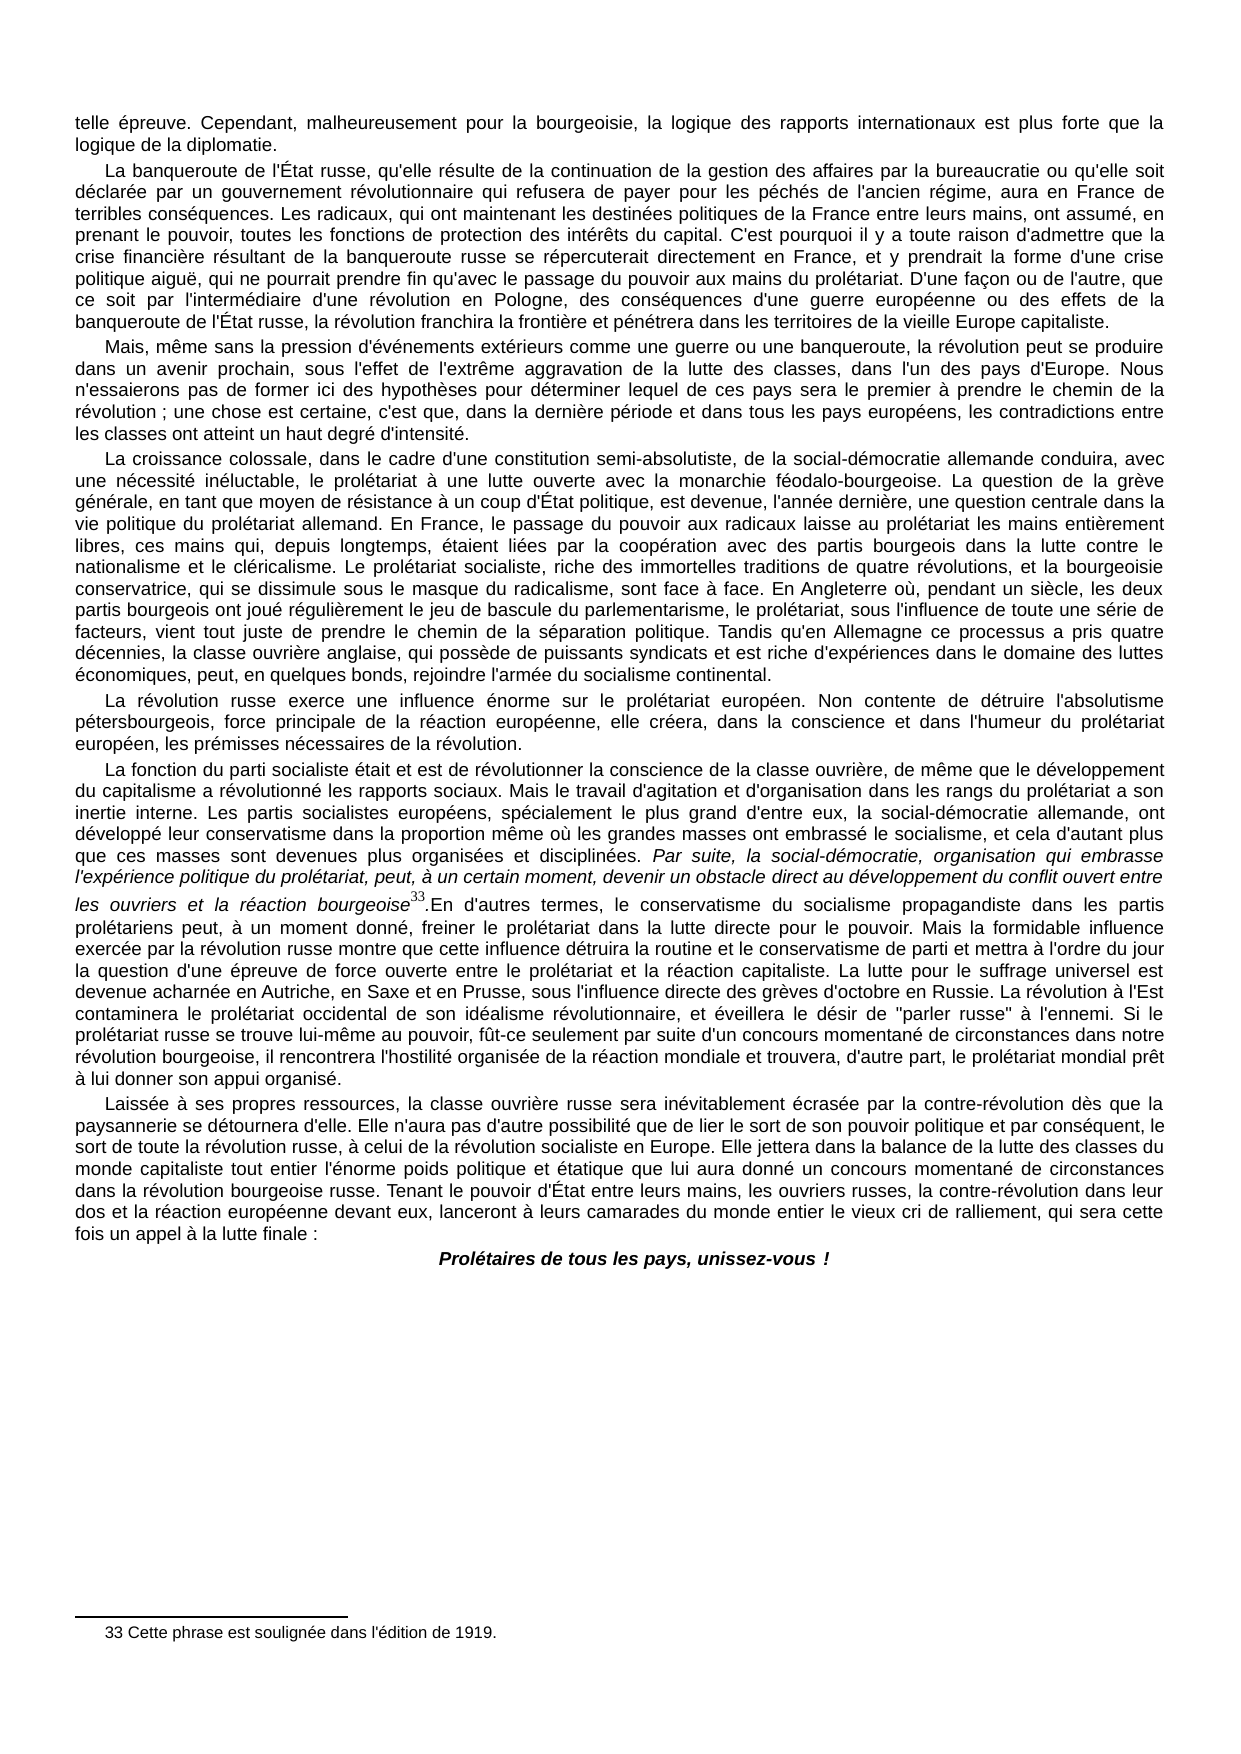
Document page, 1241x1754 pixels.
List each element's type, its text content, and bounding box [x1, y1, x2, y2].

text La croissance colossale, dans le cadre d'une constitution semi-absolutiste, de la social-démocratie allemande conduira, avec une nécessité inéluctable, le prolétariat à une lutte ouverte avec la monarchie féodalo-bourgeoise. La question de la grève générale, en tant que moyen de résistance à un coup d'État politique, est devenue, l'année dernière, une question centrale dans la vie politique du prolétariat allemand. En France, le passage du pouvoir aux radicaux laisse au prolétariat les mains entièrement libres, ces mains qui, depuis longtemps, étaient liées par la coopération avec des partis bourgeois dans la lutte contre le nationalisme et le cléricalisme. Le prolétariat socialiste, riche des immortelles traditions de quatre révolutions, et la bourgeoisie conservatrice, qui se dissimule sous le masque du radicalisme, sont face à face. En Angleterre où, pendant un siècle, les deux partis bourgeois ont joué régulièrement le jeu de bascule du parlementarisme, le prolétariat, sous l'influence de toute une série de facteurs, vient tout juste de prendre le chemin de la séparation politique. Tandis qu'en Allemagne ce processus a pris quatre décennies, la classe ouvrière anglaise, qui possède de puissants syndicats et est riche d'expériences dans le domaine des luttes économiques, peut, en quelques bonds, rejoindre l'armée du socialisme continental. [75, 448, 1165, 685]
text Mais, même sans la pression d'événements extérieurs comme une guerre ou une banqueroute, la révolution peut se produire dans un avenir prochain, sous l'effet de l'extrême aggravation de la lutte des classes, dans l'un des pays d'Europe. Nous n'essaierons pas de former ici des hypothèses pour déterminer lequel de ces pays sera le premier à prendre le chemin de la révolution ; une chose est certaine, c'est que, dans la dernière période et dans tous les pays européens, les contradictions entre les classes ont atteint un haut degré d'intensité. [75, 336, 1165, 444]
text Cette phrase est soulignée dans l'édition de 1919. [75, 1623, 1165, 1642]
text La révolution russe exerce une influence énorme sur le prolétariat européen. Non contente de détruire l'absolutisme pétersbourgeois, force principale de la réaction européenne, elle créera, dans la conscience et dans l'humeur du prolétariat européen, les prémisses nécessaires de la révolution. [75, 689, 1165, 754]
text La fonction du parti socialiste était et est de révolutionner la conscience de la classe ouvrière, de même que le développement du capitalisme a révolutionné les rapports sociaux. Mais le travail d'agitation et d'organisation dans les rangs du prolétariat a son inertie interne. Les partis socialistes européens, spécialement le plus grand d'entre eux, la social-démocratie allemande, ont développé leur conservatisme dans la proportion même où les grandes masses ont embrassé le socialisme, et cela d'autant plus que ces masses sont devenues plus organisées et disciplinées. Par suite, la social-démocratie, organisation qui embrasse l'expérience politique du prolétariat, peut, à un certain moment, devenir un obstacle direct au développement du conflit ouvert entre les ouvriers et la réaction bourgeoise. En d'autres termes, le conservatisme du socialisme propagandiste dans les partis prolétariens peut, à un moment donné, freiner le prolétariat dans la lutte directe pour le pouvoir. Mais la formidable influence exercée par la révolution russe montre que cette influence détruira la routine et le conservatisme de parti et mettra à l'ordre du jour la question d'une épreuve de force ouverte entre le prolétariat et la réaction capitaliste. La lutte pour le suffrage universel est devenue acharnée en Autriche, en Saxe et en Prusse, sous l'influence directe des grèves d'octobre en Russie. La révolution à l'Est contaminera le prolétariat occidental de son idéalisme révolutionnaire, et éveillera le désir de "parler russe" à l'ennemi. Si le prolétariat russe se trouve lui-même au pouvoir, fût-ce seulement par suite d'un concours momentané de circonstances dans notre révolution bourgeoise, il rencontrera l'hostilité organisée de la réaction mondiale et trouvera, d'autre part, le prolétariat mondial prêt à lui donner son appui organisé. [75, 758, 1165, 1089]
text La banqueroute de l'État russe, qu'elle résulte de la continuation de la gestion des affaires par la bureaucratie ou qu'elle soit déclarée par un gouvernement révolutionnaire qui refusera de payer pour les péchés de l'ancien régime, aura en France de terribles conséquences. Les radicaux, qui ont maintenant les destinées politiques de la France entre leurs mains, ont assumé, en prenant le pouvoir, toutes les fonctions de protection des intérêts du capital. C'est pourquoi il y a toute raison d'admettre que la crise financière résultant de la banqueroute russe se répercuterait directement en France, et y prendrait la forme d'une crise politique aiguë, qui ne pourrait prendre fin qu'avec le passage du pouvoir aux mains du prolétariat. D'une façon ou de l'autre, que ce soit par l'intermédiaire d'une révolution en Pologne, des conséquences d'une guerre européenne ou des effets de la banqueroute de l'État russe, la révolution franchira la frontière et pénétrera dans les territoires de la vieille Europe capitaliste. [75, 159, 1165, 332]
text Laissée à ses propres ressources, la classe ouvrière russe sera inévitablement écrasée par la contre-révolution dès que la paysannerie se détournera d'elle. Elle n'aura pas d'autre possibilité que de lier le sort de son pouvoir politique et par conséquent, le sort de toute la révolution russe, à celui de la révolution socialiste en Europe. Elle jettera dans la balance de la lutte des classes du monde capitaliste tout entier l'énorme poids politique et étatique que lui aura donné un concours momentané de circonstances dans la révolution bourgeoise russe. Tenant le pouvoir d'État entre leurs mains, les ouvriers russes, la contre-révolution dans leur dos et la réaction européenne devant eux, lanceront à leurs camarades du monde entier le vieux cri de ralliement, qui sera cette fois un appel à la lutte finale : [75, 1093, 1165, 1244]
text Prolétaires de tous les pays, unissez-vous ! [75, 1248, 1165, 1270]
text telle épreuve. Cependant, malheureusement pour la bourgeoisie, la logique des rapports internationaux est plus forte que la logique de la diplomatie. [75, 112, 1165, 155]
